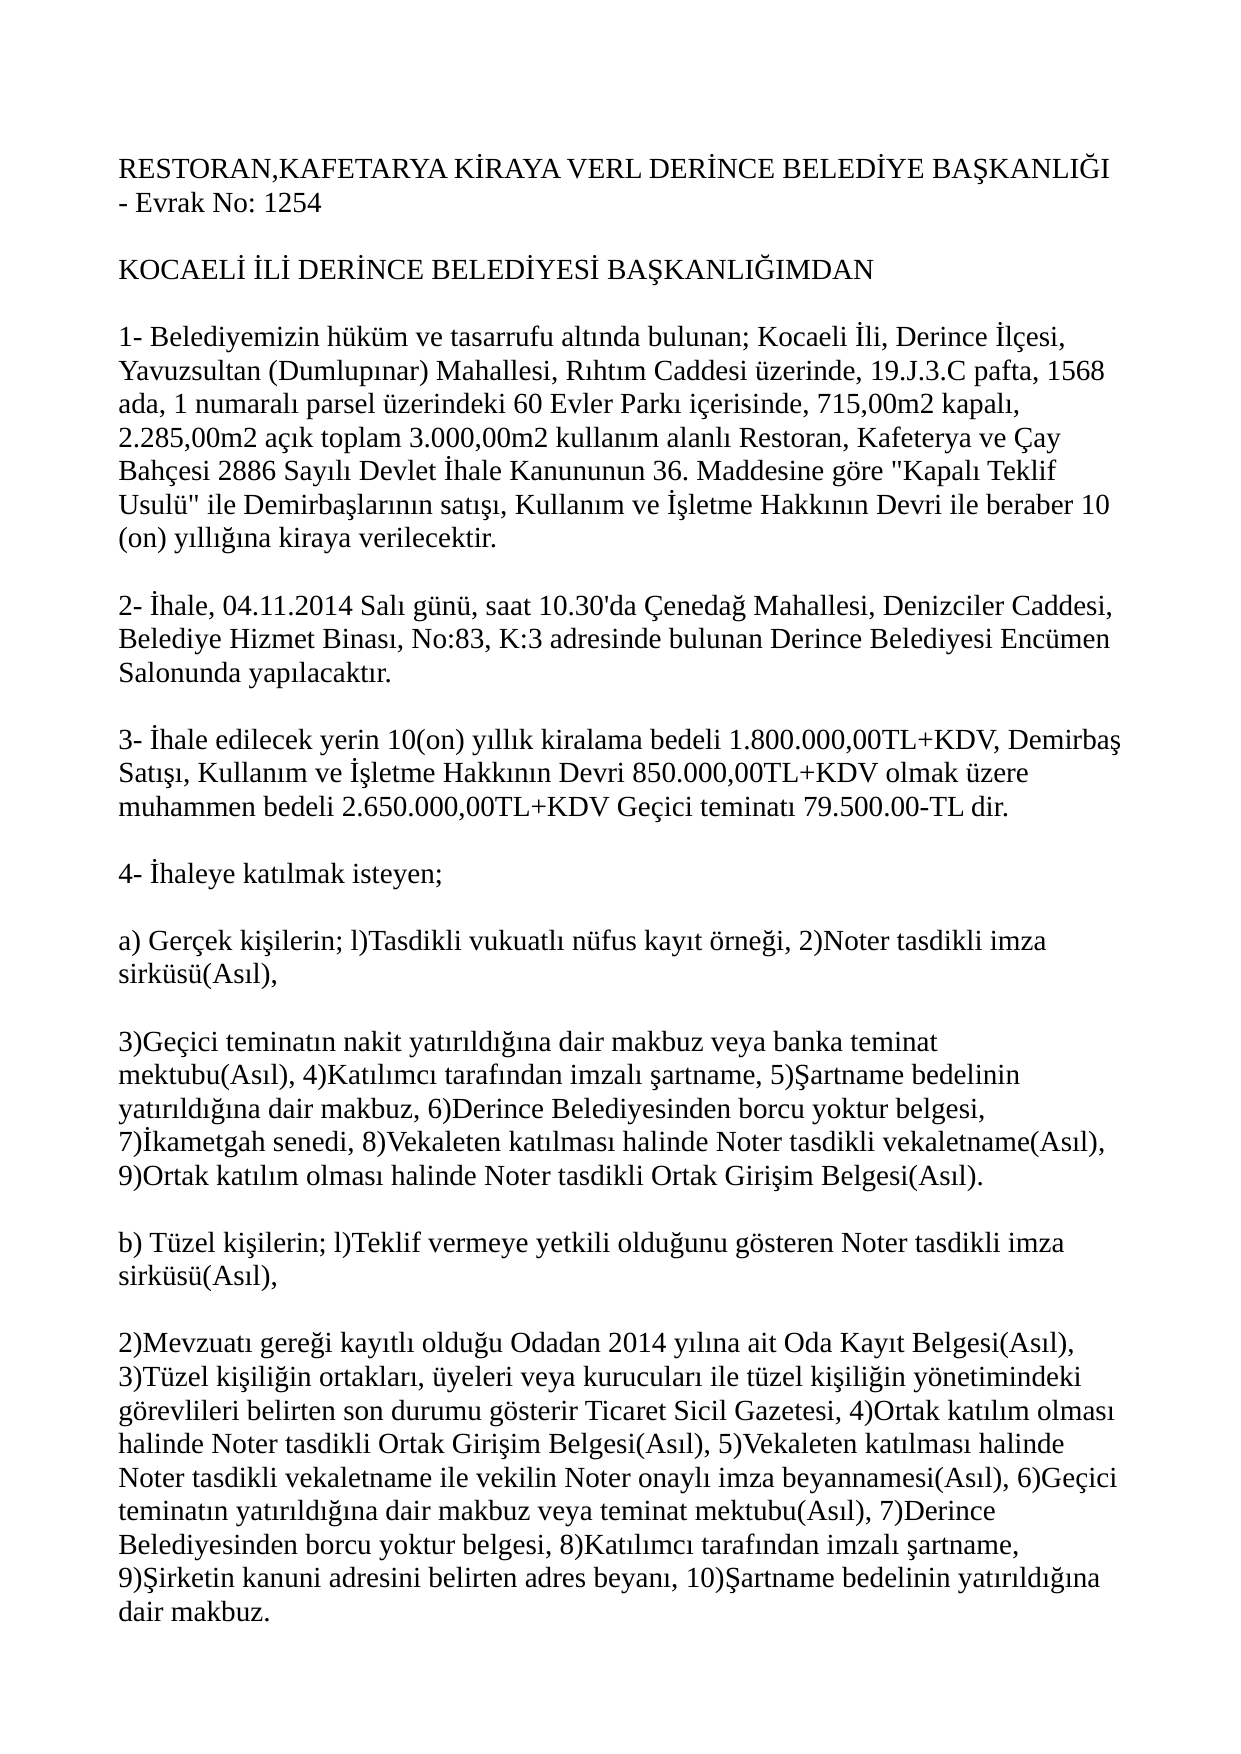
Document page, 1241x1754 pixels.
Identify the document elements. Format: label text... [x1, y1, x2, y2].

text a) Gerçek kişilerin; l)Tasdikli vukuatlı nüfus kayıt örneği, 2)Noter tasdikli imza sirküsü(Asıl), [118, 923, 1122, 990]
text 4- İhaleye katılmak isteyen; [118, 856, 1122, 889]
text 2- İhale, 04.11.2014 Salı günü, saat 10.30'da Çenedağ Mahallesi, Denizciler Caddesi, Belediye Hizmet Binası, No:83, K:3 adresinde bulunan Derince Belediyesi Encümen Salonunda yapılacaktır. [118, 588, 1122, 688]
text 1- Belediyemizin hüküm ve tasarrufu altında bulunan; Kocaeli İli, Derince İlçesi, Yavuzsultan (Dumlupınar) Mahallesi, Rıhtım Caddesi üzerinde, 19.J.3.C pafta, 1568 ada, 1 numaralı parsel üzerindeki 60 Evler Parkı içerisinde, 715,00m2 kapalı, 2.285,00m2 açık toplam 3.000,00m2 kullanım alanlı Restoran, Kafeterya ve Çay Bahçesi 2886 Sayılı Devlet İhale Kanununun 36. Maddesine göre "Kapalı Teklif Usulü" ile Demirbaşlarının satışı, Kullanım ve İşletme Hakkının Devri ile beraber 10 (on) yıllığına kiraya verilecektir. [118, 319, 1122, 554]
text 3)Geçici teminatın nakit yatırıldığına dair makbuz veya banka teminat mektubu(Asıl), 4)Katılımcı tarafından imzalı şartname, 5)Şartname bedelinin yatırıldığına dair makbuz, 6)Derince Belediyesinden borcu yoktur belgesi, 7)İkametgah senedi, 8)Vekaleten katılması halinde Noter tasdikli vekaletname(Asıl), 9)Ortak katılım olması halinde Noter tasdikli Ortak Girişim Belgesi(Asıl). [118, 1024, 1122, 1191]
text RESTORAN,KAFETARYA KİRAYA VERL DERİNCE BELEDİYE BAŞKANLIĞI - Evrak No: 1254 [118, 118, 1122, 219]
text KOCAELİ İLİ DERİNCE BELEDİYESİ BAŞKANLIĞIMDAN [118, 252, 1122, 286]
text 3- İhale edilecek yerin 10(on) yıllık kiralama bedeli 1.800.000,00TL+KDV, Demirbaş Satışı, Kullanım ve İşletme Hakkının Devri 850.000,00TL+KDV olmak üzere muhammen bedeli 2.650.000,00TL+KDV Geçici teminatı 79.500.00-TL dir. [118, 722, 1122, 822]
text b) Tüzel kişilerin; l)Teklif vermeye yetkili olduğunu gösteren Noter tasdikli imza sirküsü(Asıl), [118, 1225, 1122, 1292]
text 2)Mevzuatı gereği kayıtlı olduğu Odadan 2014 yılına ait Oda Kayıt Belgesi(Asıl), 3)Tüzel kişiliğin ortakları, üyeleri veya kurucuları ile tüzel kişiliğin yönetimindeki görevlileri belirten son durumu gösterir Ticaret Sicil Gazetesi, 4)Ortak katılım olması halinde Noter tasdikli Ortak Girişim Belgesi(Asıl), 5)Vekaleten katılması halinde Noter tasdikli vekaletname ile vekilin Noter onaylı imza beyannamesi(Asıl), 6)Geçici teminatın yatırıldığına dair makbuz veya teminat mektubu(Asıl), 7)Derince Belediyesinden borcu yoktur belgesi, 8)Katılımcı tarafından imzalı şartname, 9)Şirketin kanuni adresini belirten adres beyanı, 10)Şartname bedelinin yatırıldığına dair makbuz. [118, 1326, 1122, 1627]
